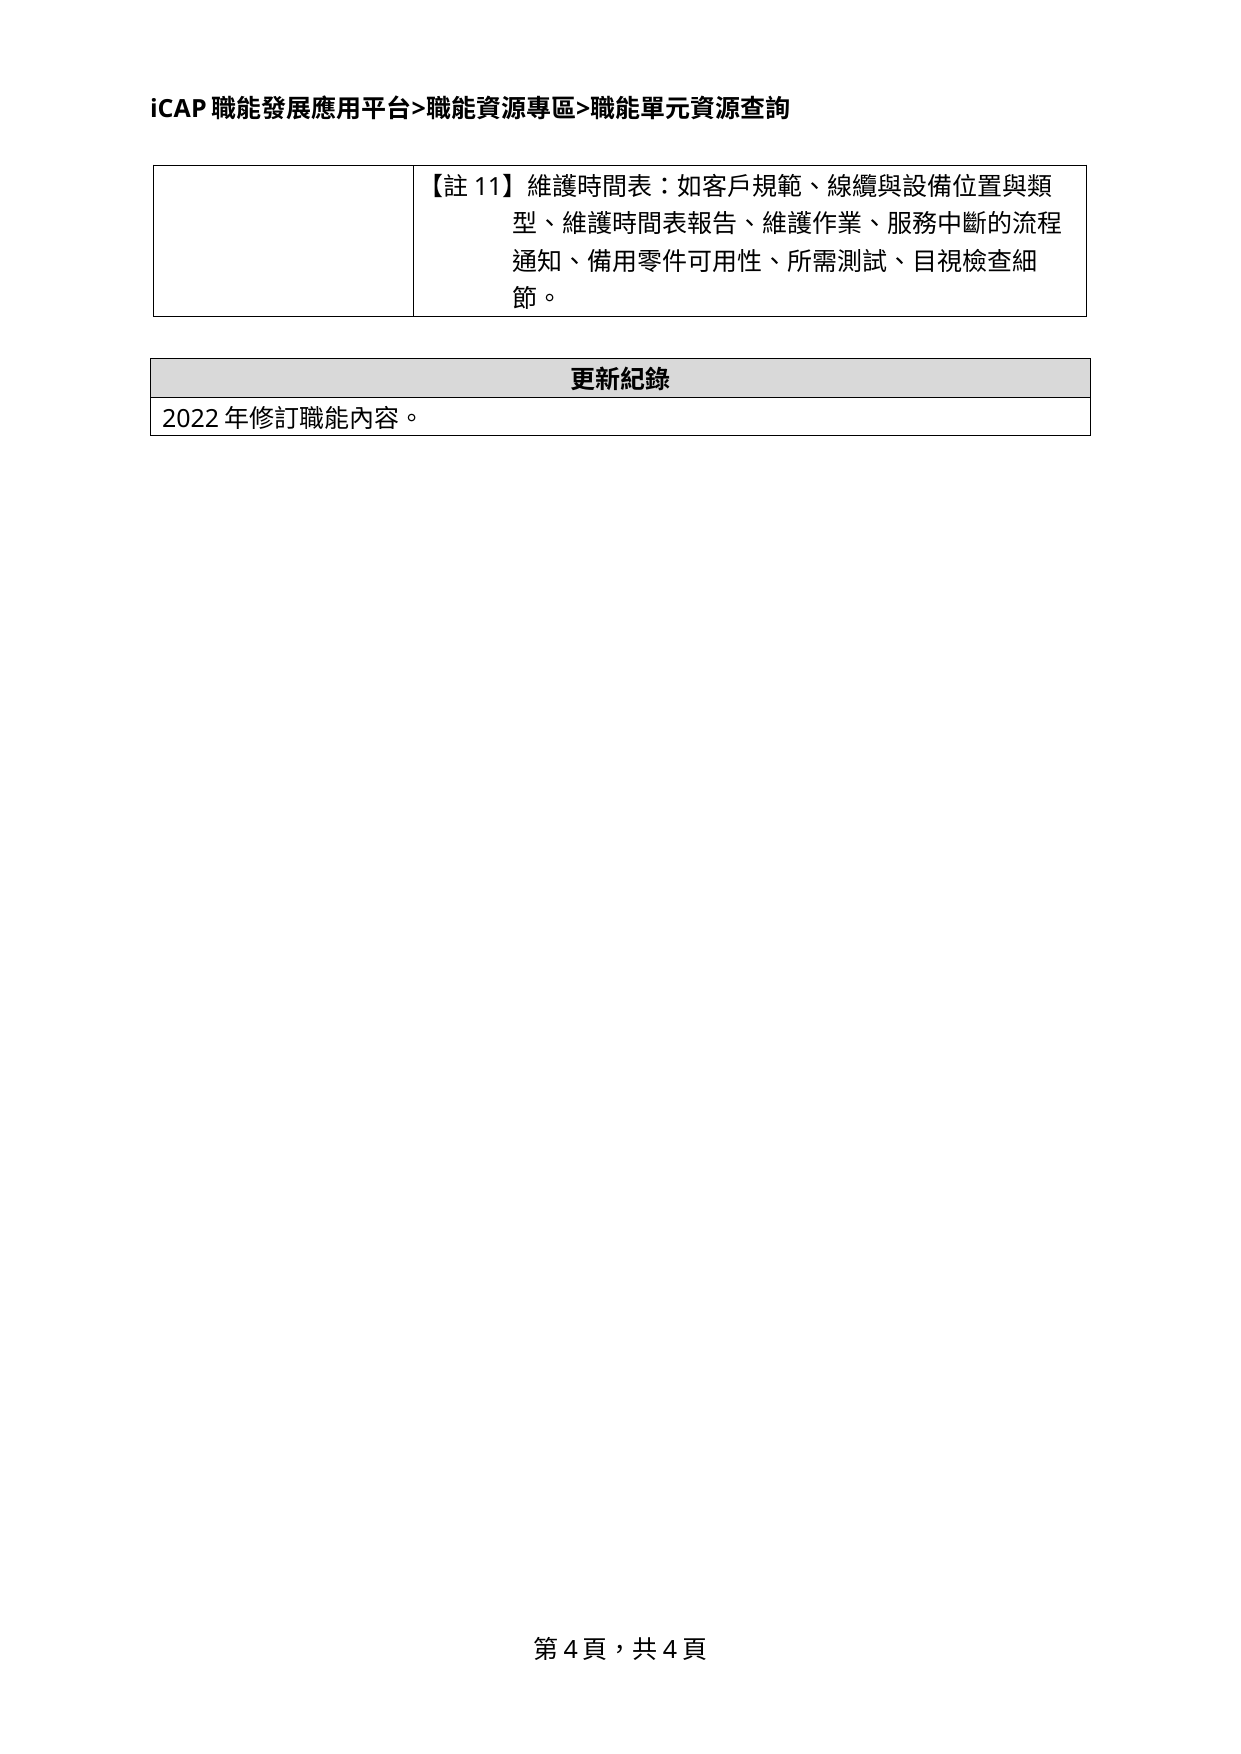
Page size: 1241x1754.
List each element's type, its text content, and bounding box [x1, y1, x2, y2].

table_cell 2022年修訂職能內容。 [151, 398, 1090, 435]
table_cell [154, 166, 413, 316]
table_cell 【註11】維護時間表：如客戶規範、線纜與設備位置與類型、維護時間表報告、維護作業、服務中斷的流程通知、備用零件可用性、所需測試、目視檢查細節。 [414, 166, 1086, 316]
table_header 更新紀錄 [151, 359, 1090, 397]
